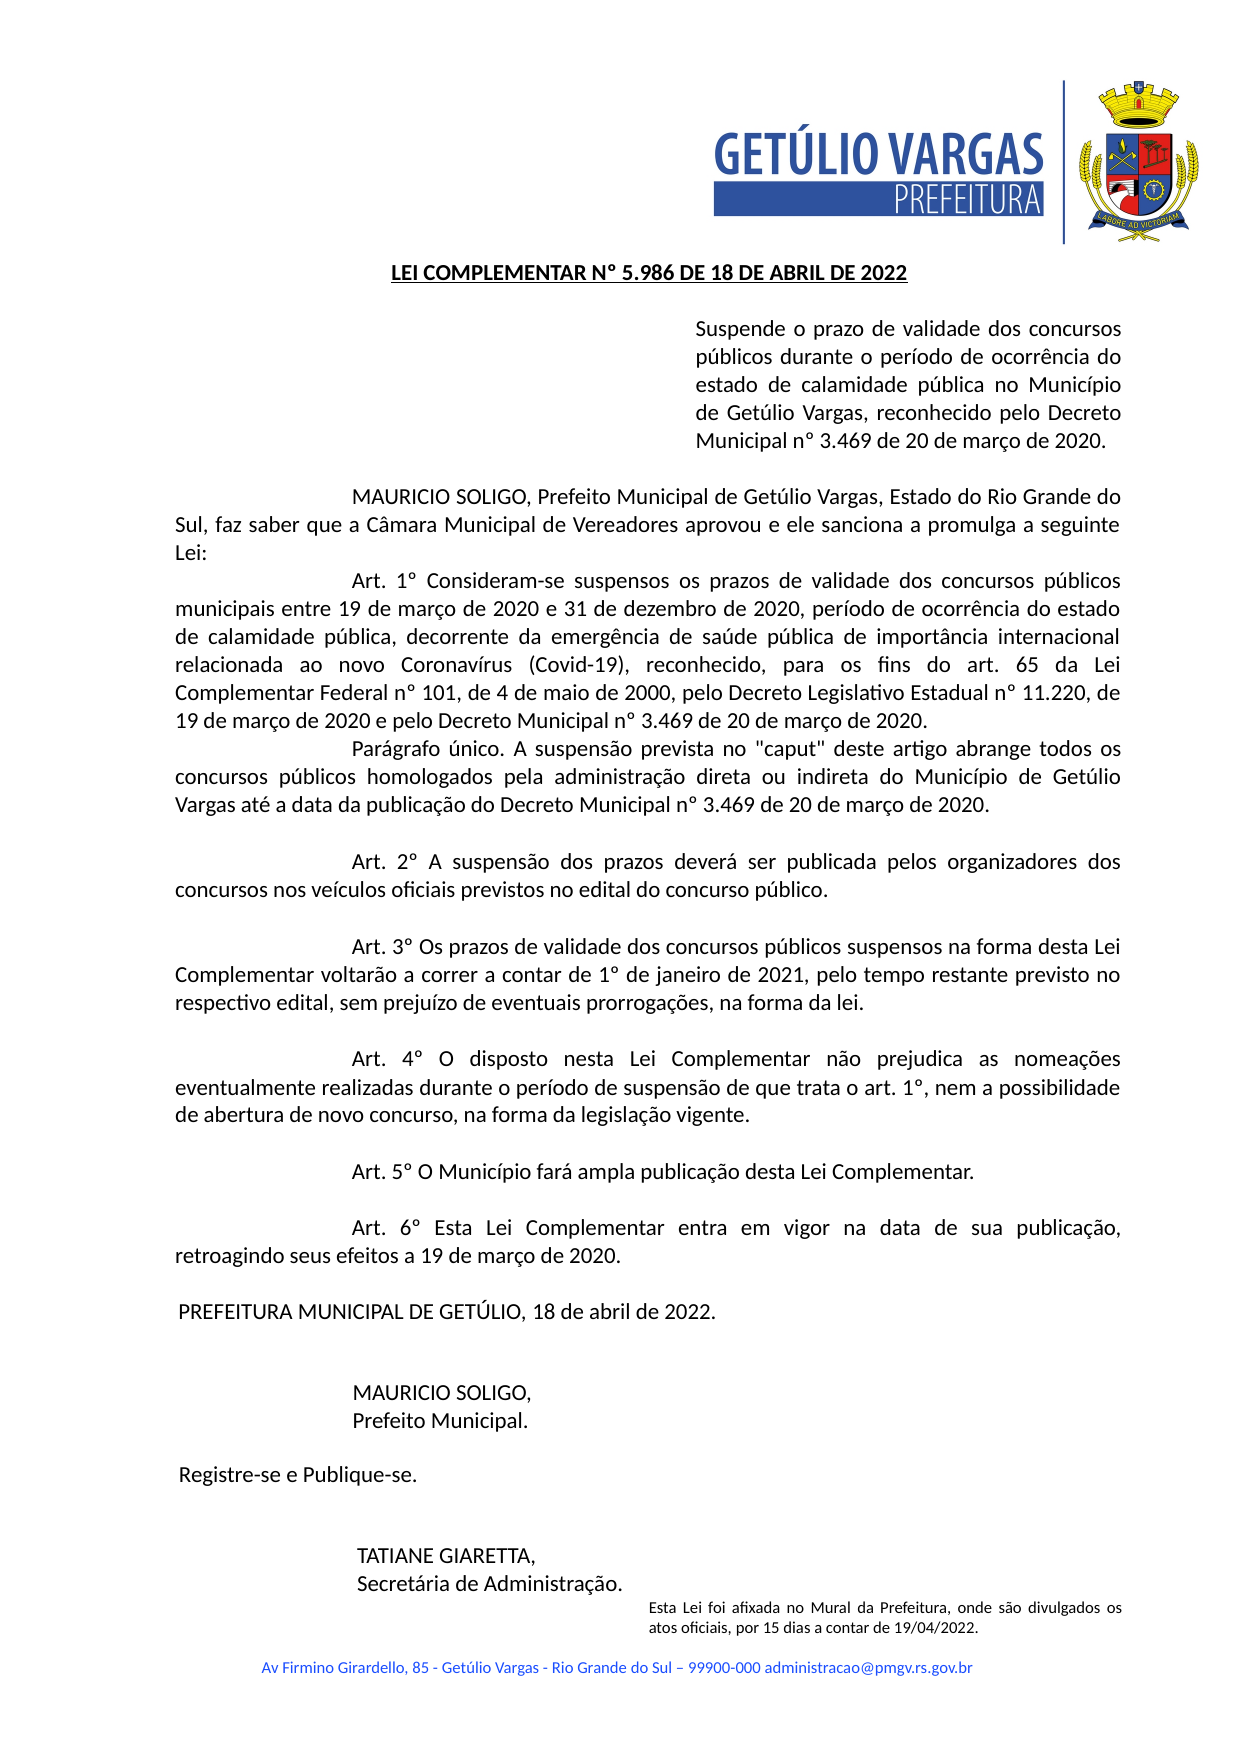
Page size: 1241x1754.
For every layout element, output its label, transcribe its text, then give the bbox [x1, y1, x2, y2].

text TATIANE GIARETTA, [177, 1541, 1122, 1569]
text Secretária de Administração. [177, 1569, 1122, 1597]
text PREFEITURA MUNICIPAL DE GETÚLIO, 18 de abril de 2022. [178, 1297, 1122, 1326]
text Esta Lei foi afixada no Mural da Prefeitura, onde são divulgados os atos oficiais, por 15 dias a contar de 19/04/2022. [648, 1597, 1122, 1638]
text Art. 5º O Município fará ampla publicação desta Lei Complementar. [175, 1157, 1122, 1185]
text Prefeito Municipal. [177, 1406, 1122, 1434]
text Suspende o prazo de validade dos concursos públicos durante o período de ocorrência do estado de calamidade pública no Município de Getúlio Vargas, reconhecido pelo Decreto Municipal nº 3.469 de 20 de março de 2020. [695, 314, 1122, 454]
text Art. 4º O disposto nesta Lei Complementar não prejudica as nomeações eventualmente realizadas durante o período de suspensão de que trata o art. 1º, nem a possibilidade de abertura de novo concurso, na forma da legislação vigente. [175, 1044, 1122, 1129]
text Registre-se e Publique-se. [177, 1461, 1122, 1489]
text Art. 2º A suspensão dos prazos deverá ser publicada pelos organizadores dos concursos nos veículos oficiais previstos no edital do concurso público. [175, 847, 1122, 903]
text Art. 1º Consideram-se suspensos os prazos de validade dos concursos públicos municipais entre 19 de março de 2020 e 31 de dezembro de 2020, período de ocorrência do estado de calamidade pública, decorrente da emergência de saúde pública de importância internacional relacionada ao novo Coronavírus (Covid-19), reconhecido, para os fins do art. 65 da Lei Complementar Federal nº 101, de 4 de maio de 2000, pelo Decreto Legislativo Estadual nº 11.220, de 19 de março de 2020 e pelo Decreto Municipal nº 3.469 de 20 de março de 2020. [175, 566, 1122, 734]
text MAURICIO SOLIGO, [177, 1378, 1122, 1406]
text Art. 6º Esta Lei Complementar entra em vigor na data de sua publicação, retroagindo seus efeitos a 19 de março de 2020. [175, 1213, 1122, 1269]
text Parágrafo único. A suspensão prevista no "caput" deste artigo abrange todos os concursos públicos homologados pela administração direta ou indireta do Município de Getúlio Vargas até a data da publicação do Decreto Municipal nº 3.469 de 20 de março de 2020. [175, 734, 1122, 818]
text Art. 3º Os prazos de validade dos concursos públicos suspensos na forma desta Lei Complementar voltarão a correr a contar de 1º de janeiro de 2021, pelo tempo restante previsto no respectivo edital, sem prejuízo de eventuais prorrogações, na forma da lei. [175, 932, 1122, 1016]
text MAURICIO SOLIGO, Prefeito Municipal de Getúlio Vargas, Estado do Rio Grande do Sul, faz saber que a Câmara Municipal de Vereadores aprovou e ele sanciona a promulga a seguinte Lei: [175, 482, 1122, 566]
text LEI COMPLEMENTAR Nº 5.986 DE 18 DE ABRIL DE 2022 [177, 258, 1121, 286]
